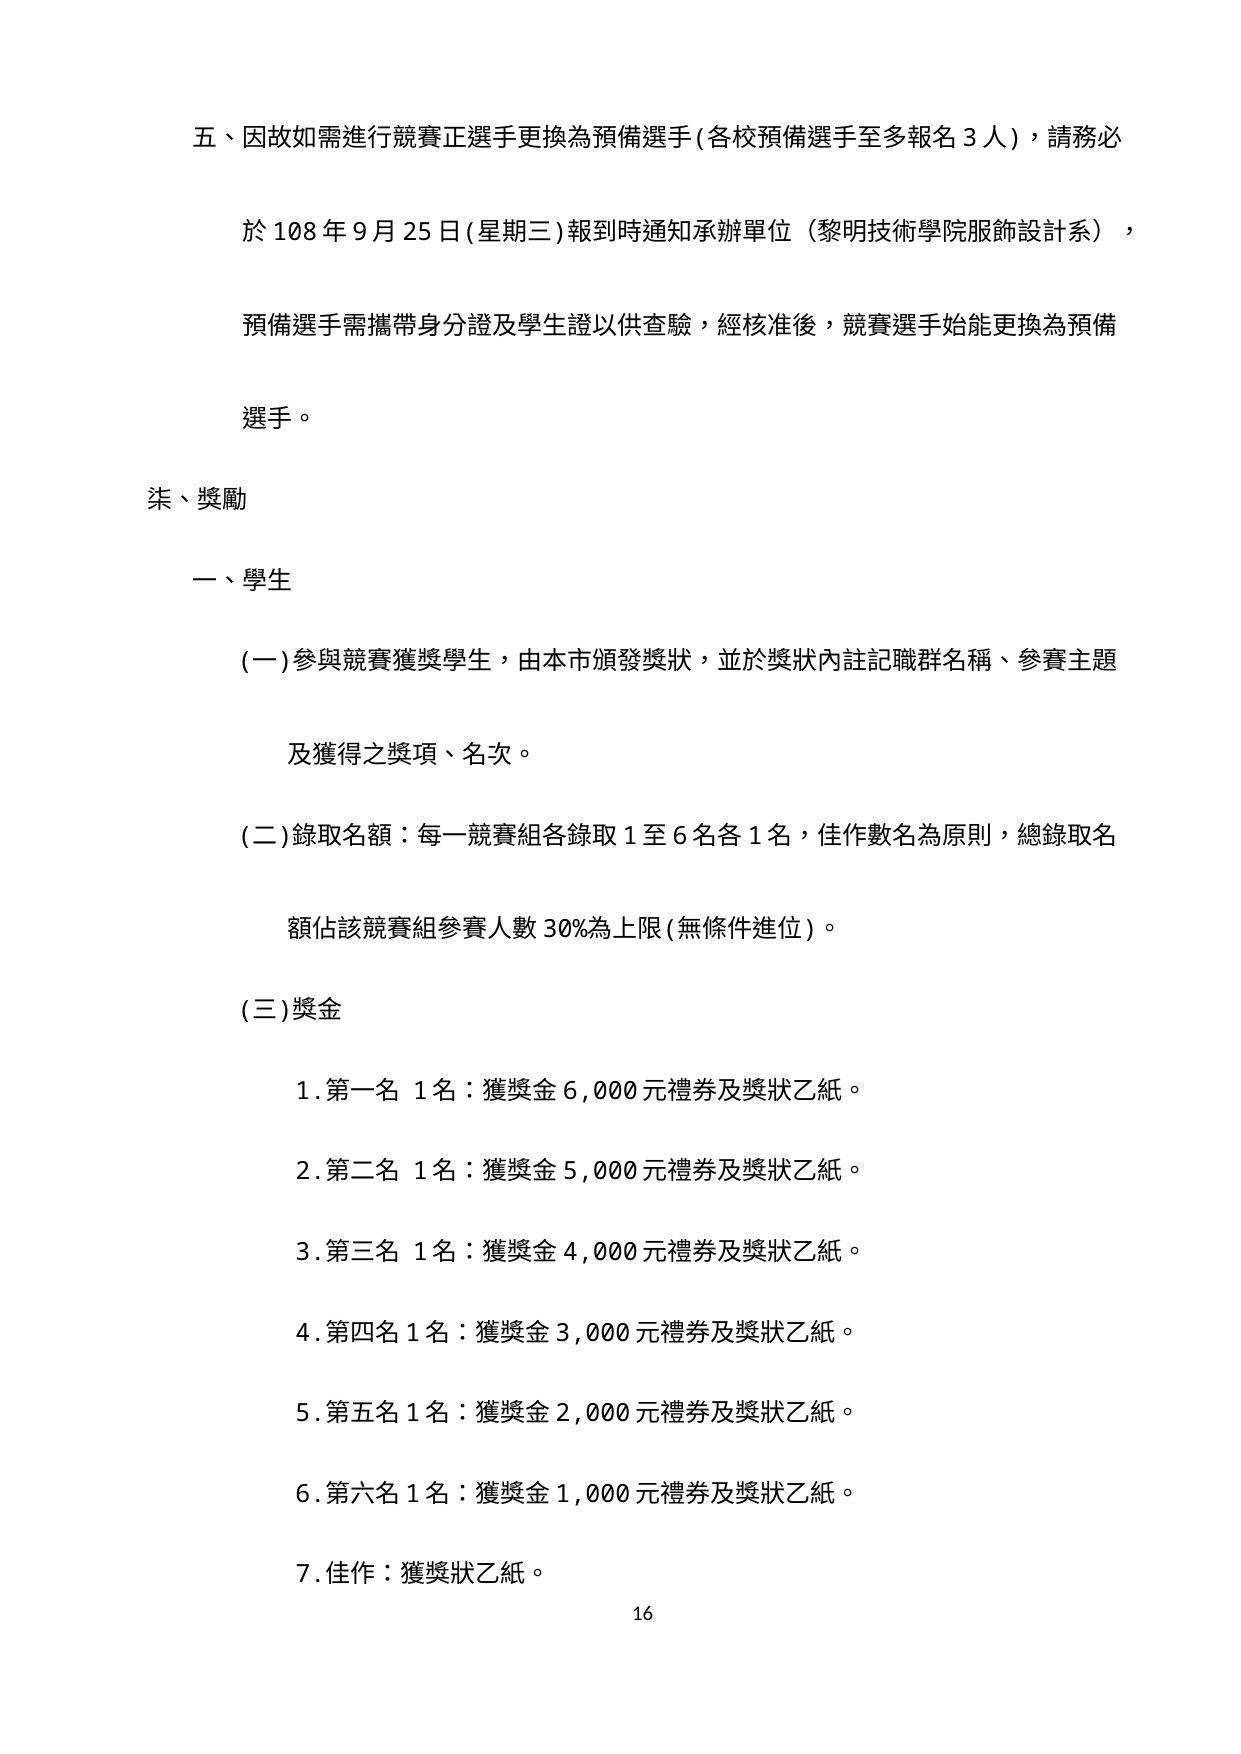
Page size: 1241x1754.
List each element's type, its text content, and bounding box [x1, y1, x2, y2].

text 1.第一名 1名：獲獎金6,000元禮券及獎狀乙紙。 [295, 1047, 1137, 1109]
text 2.第二名 1名：獲獎金5,000元禮券及獎狀乙紙。 [295, 1127, 1137, 1190]
text (三)獎金 [237, 966, 1137, 1028]
text (二)錄取名額：每一競賽組各錄取1至6名各1名，佳作數名為原則，總錄取名額佔該競賽組參賽人數30%為上限(無條件進位)。 [237, 792, 1137, 948]
text 柒、獎勵 [148, 456, 1137, 518]
text 3.第三名 1名：獲獎金4,000元禮券及獎狀乙紙。 [295, 1208, 1137, 1270]
text 4.第四名1名：獲獎金3,000元禮券及獎狀乙紙。 [295, 1288, 1137, 1351]
text (一)參與競賽獲獎學生，由本市頒發獎狀，並於獎狀內註記職群名稱、參賽主題及獲得之獎項、名次。 [237, 617, 1137, 773]
text 一、學生 [192, 537, 1137, 599]
text 五、因故如需進行競賽正選手更換為預備選手(各校預備選手至多報名3人)，請務必於108年9月25日(星期三)報到時通知承辦單位（黎明技術學院服飾設計系），預備選手需攜帶身分證及學生證以供查驗，經核准後，競賽選手始能更換為預備選手。 [192, 94, 1137, 438]
text 6.第六名1名：獲獎金1,000元禮券及獎狀乙紙。 [295, 1450, 1137, 1512]
text 7.佳作：獲獎狀乙紙。 [295, 1530, 1137, 1593]
text 5.第五名1名：獲獎金2,000元禮券及獎狀乙紙。 [295, 1369, 1137, 1432]
